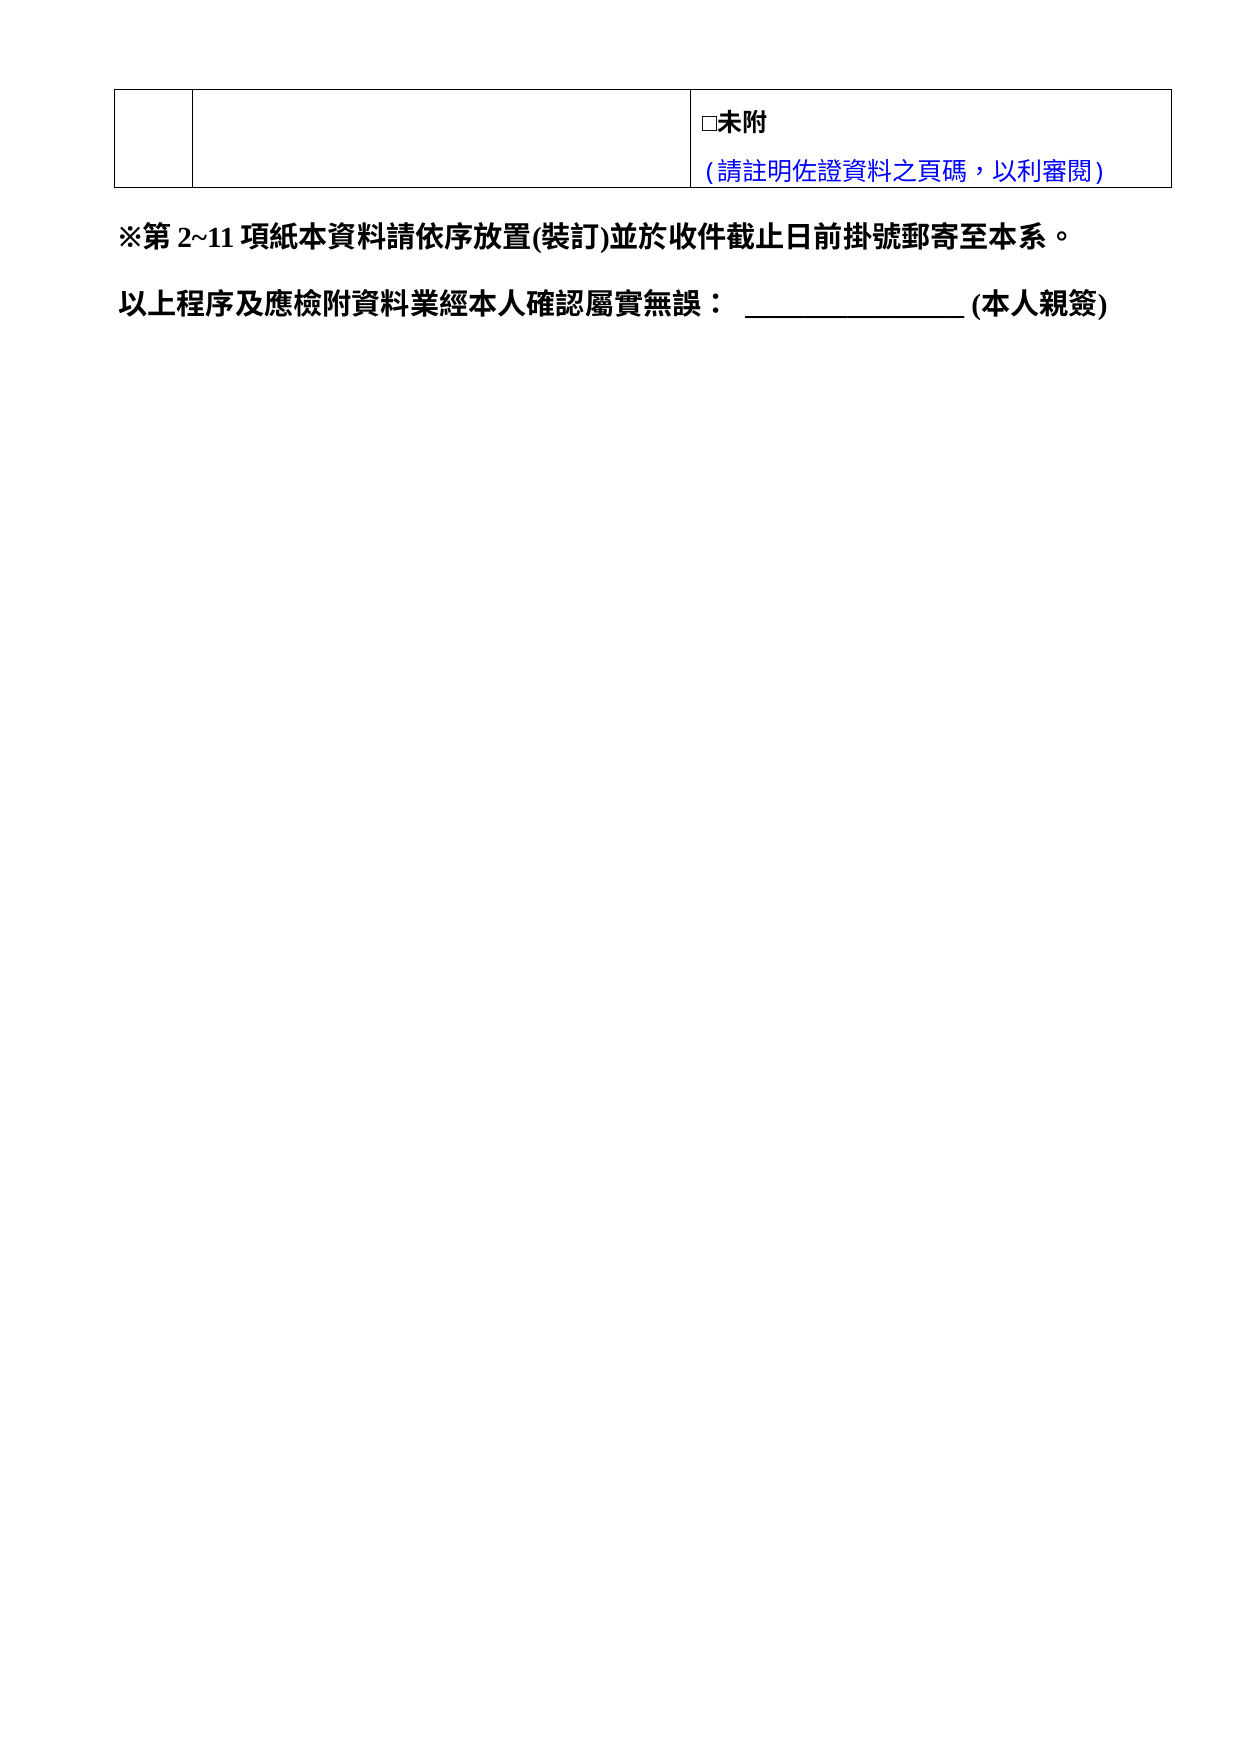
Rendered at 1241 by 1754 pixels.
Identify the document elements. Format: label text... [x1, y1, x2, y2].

text ※第2~11項紙本資料請依序放置(裝訂)並於收件截止日前掛號郵寄至本系。 [118, 213, 1122, 256]
table_cell [193, 90, 690, 187]
table_cell [115, 90, 192, 187]
table_cell □未附 (請註明佐證資料之頁碼，以利審閱) [691, 90, 1171, 187]
text 以上程序及應檢附資料業經本人確認屬實無誤： _______________ (本人親簽) [118, 281, 1122, 323]
